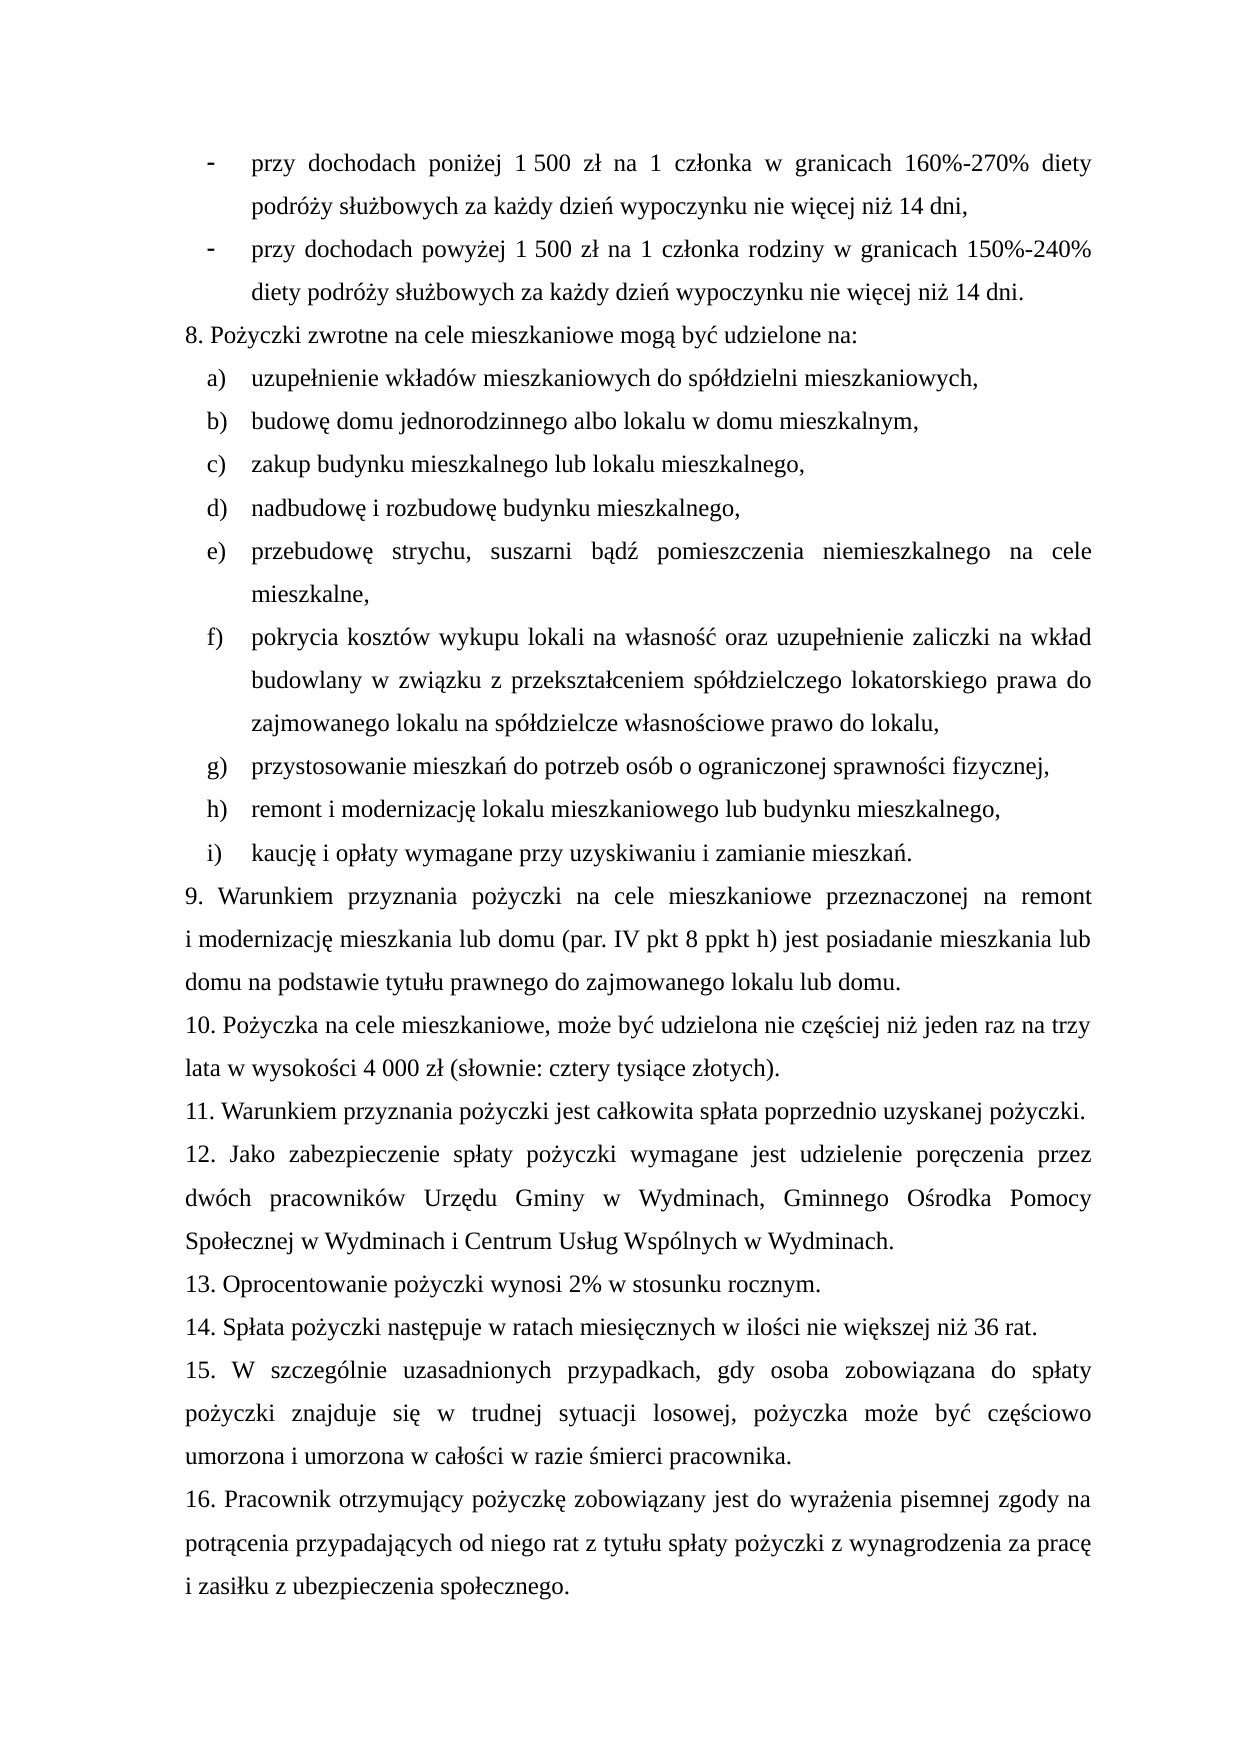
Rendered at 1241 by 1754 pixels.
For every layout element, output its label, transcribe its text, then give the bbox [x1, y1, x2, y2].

list pokrycia kosztów wykupu lokali na własność oraz uzupełnienie zaliczki na wkład budowlany w związku z przekształceniem spółdzielczego lokatorskiego prawa do zajmowanego lokalu na spółdzielcze własnościowe prawo do lokalu, [207, 622, 1093, 737]
list remont i modernizację lokalu mieszkaniowego lub budynku mieszkalnego, [207, 794, 1093, 823]
text 9. Warunkiem przyznania pożyczki na cele mieszkaniowe przeznaczonej na remont i modernizację mieszkania lub domu (par. IV pkt 8 ppkt h) jest posiadanie mieszkania lub domu na podstawie tytułu prawnego do zajmowanego lokalu lub domu. [185, 881, 1093, 996]
list przy dochodach powyżej 1 500 zł na 1 członka rodziny w granicach 150%-240% diety podróży służbowych za każdy dzień wypoczynku nie więcej niż 14 dni. [207, 234, 1093, 306]
text 12. Jako zabezpieczenie spłaty pożyczki wymagane jest udzielenie poręczenia przez dwóch pracowników Urzędu Gminy w Wydminach, Gminnego Ośrodka Pomocy Społecznej w Wydminach i Centrum Usług Wspólnych w Wydminach. [185, 1139, 1093, 1254]
list przy dochodach poniżej 1 500 zł na 1 członka w granicach 160%-270% diety podróży służbowych za każdy dzień wypoczynku nie więcej niż 14 dni, [207, 148, 1093, 219]
text 10. Pożyczka na cele mieszkaniowe, może być udzielona nie częściej niż jeden raz na trzy lata w wysokości 4 000 zł (słownie: cztery tysiące złotych). [185, 1010, 1093, 1082]
text 15. W szczególnie uzasadnionych przypadkach, gdy osoba zobowiązana do spłaty pożyczki znajduje się w trudnej sytuacji losowej, pożyczka może być częściowo umorzona i umorzona w całości w razie śmierci pracownika. [185, 1355, 1093, 1470]
text 8. Pożyczki zwrotne na cele mieszkaniowe mogą być udzielone na: [148, 320, 1093, 349]
list budowę domu jednorodzinnego albo lokalu w domu mieszkalnym, [207, 406, 1093, 435]
list uzupełnienie wkładów mieszkaniowych do spółdzielni mieszkaniowych, [207, 363, 1093, 392]
text 13. Oprocentowanie pożyczki wynosi 2% w stosunku rocznym. [185, 1269, 1093, 1298]
list kaucję i opłaty wymagane przy uzyskiwaniu i zamianie mieszkań. [207, 838, 1093, 866]
text 11. Warunkiem przyznania pożyczki jest całkowita spłata poprzednio uzyskanej pożyczki. [185, 1096, 1093, 1125]
list zakup budynku mieszkalnego lub lokalu mieszkalnego, [207, 449, 1093, 478]
text 14. Spłata pożyczki następuje w ratach miesięcznych w ilości nie większej niż 36 rat. [185, 1312, 1093, 1341]
list przystosowanie mieszkań do potrzeb osób o ograniczonej sprawności fizycznej, [207, 751, 1093, 780]
list przebudowę strychu, suszarni bądź pomieszczenia niemieszkalnego na cele mieszkalne, [207, 536, 1093, 608]
list nadbudowę i rozbudowę budynku mieszkalnego, [207, 493, 1093, 521]
text 16. Pracownik otrzymujący pożyczkę zobowiązany jest do wyrażenia pisemnej zgody na potrącenia przypadających od niego rat z tytułu spłaty pożyczki z wynagrodzenia za pracę i zasiłku z ubezpieczenia społecznego. [185, 1484, 1093, 1599]
